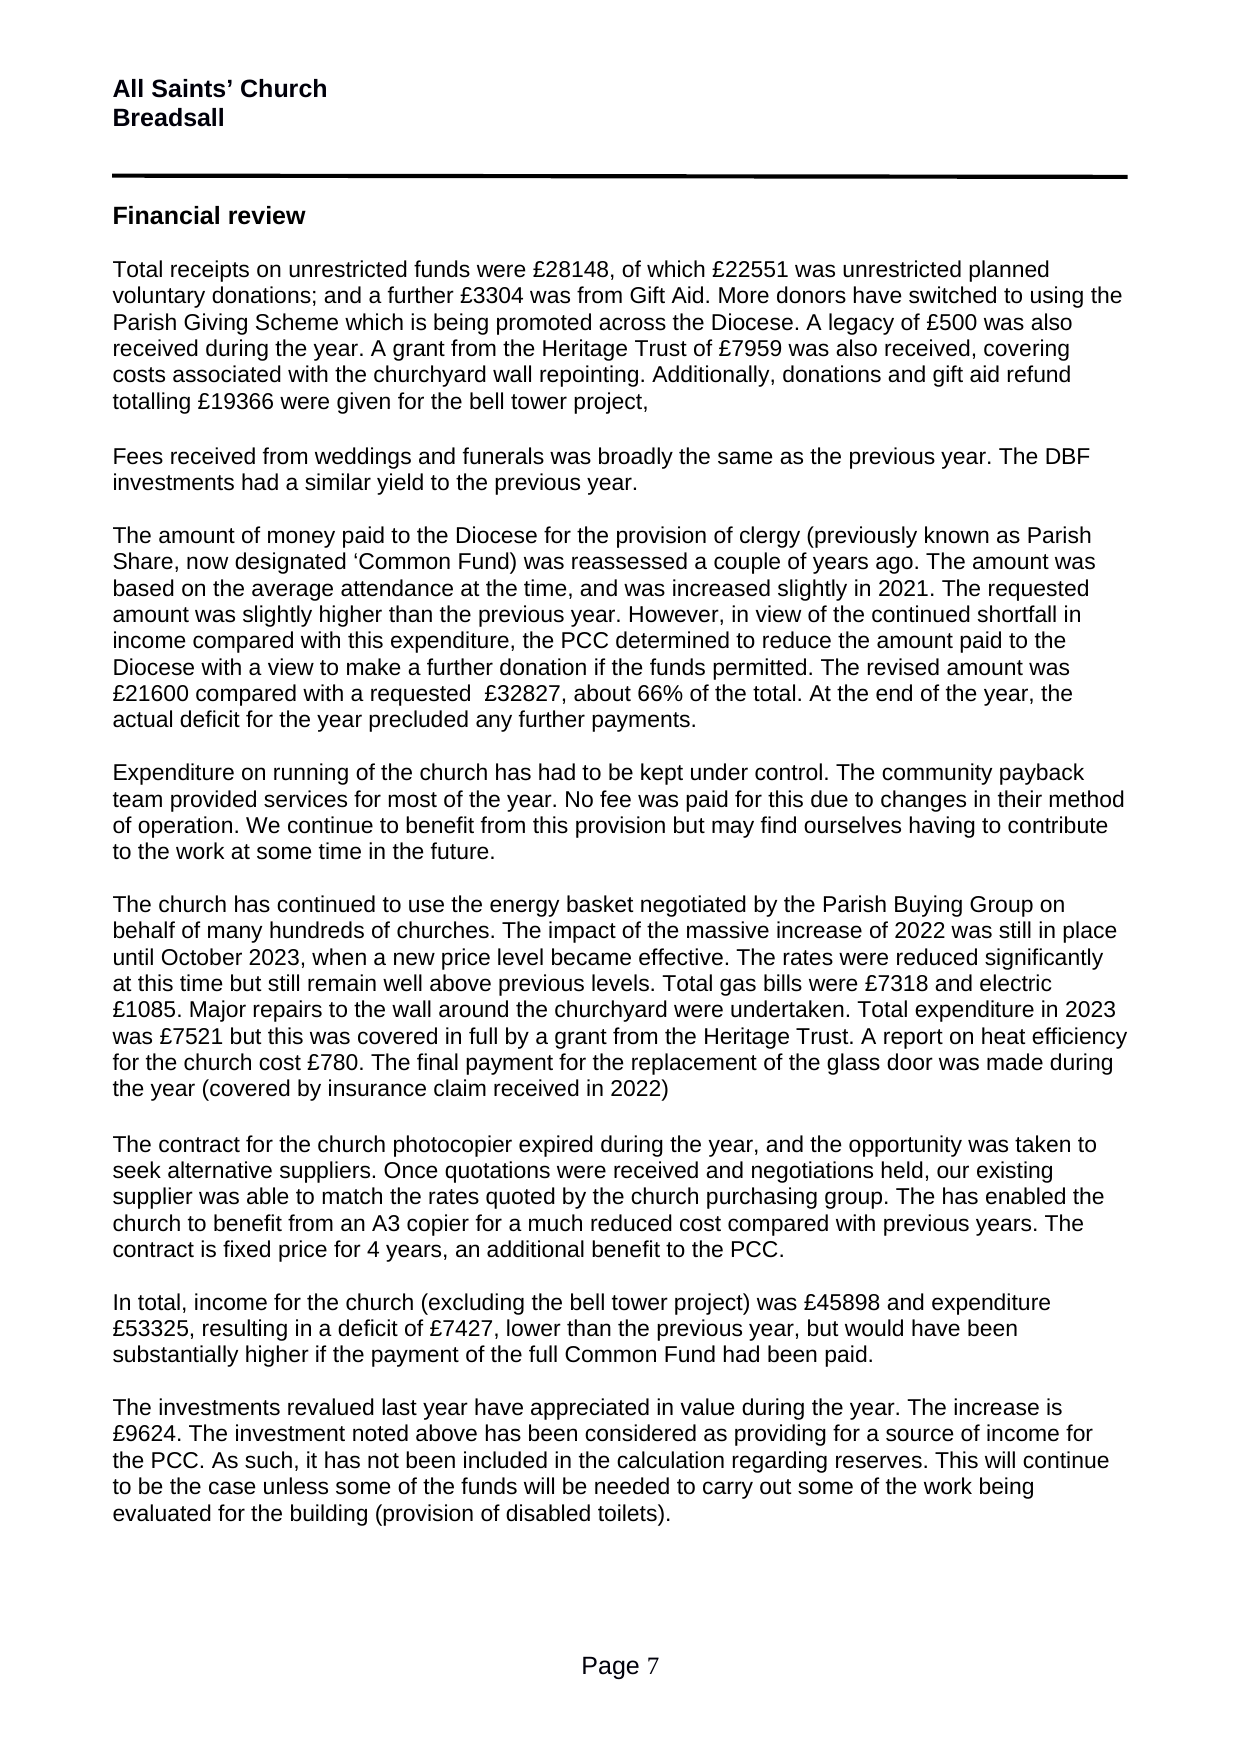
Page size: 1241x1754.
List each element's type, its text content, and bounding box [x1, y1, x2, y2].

text In total, income for the church (excluding the bell tower project) was £45898 and expenditure £53325, resulting in a deficit of £7427, lower than the previous year, but would have been substantially higher if the payment of the full Common Fund had been paid. [112, 1289, 1128, 1368]
text Total receipts on unrestricted funds were £28148, of which £22551 was unrestricted planned voluntary donations; and a further £3304 was from Gift Aid. More donors have switched to using the Parish Giving Scheme which is being promoted across the Diocese. A legacy of £500 was also received during the year. A grant from the Heritage Trust of £7959 was also received, covering costs associated with the churchyard wall repointing. Additionally, donations and gift aid refund totalling £19366 were given for the bell tower project, [112, 256, 1128, 414]
text The amount of money paid to the Diocese for the provision of clergy (previously known as Parish Share, now designated ‘Common Fund) was reassessed a couple of years ago. The amount was based on the average attendance at the time, and was increased slightly in 2021. The requested amount was slightly higher than the previous year. However, in view of the continued shortfall in income compared with this expenditure, the PCC determined to reduce the amount paid to the Diocese with a view to make a further donation if the funds permitted. The revised amount was £21600 compared with a requested £32827, about 66% of the total. At the end of the year, the actual deficit for the year precluded any further payments. [112, 522, 1128, 733]
text Expenditure on running of the church has had to be kept under control. The community payback team provided services for most of the year. No fee was paid for this due to changes in their method of operation. We continue to benefit from this provision but may find ourselves having to contribute to the work at some time in the future. [112, 759, 1128, 864]
text Fees received from weddings and funerals was broadly the same as the previous year. The DBF investments had a similar yield to the previous year. [112, 443, 1128, 496]
text The church has continued to use the energy basket negotiated by the Parish Buying Group on behalf of many hundreds of churches. The impact of the massive increase of 2022 was still in place until October 2023, when a new price level became effective. The rates were reduced significantly at this time but still remain well above previous levels. Total gas bills were £7318 and electric £1085. Major repairs to the wall around the churchyard were undertaken. Total expenditure in 2023 was £7521 but this was covered in full by a grant from the Heritage Trust. A report on heat efficiency for the church cost £780. The final payment for the replacement of the glass door was made during the year (covered by insurance claim received in 2022) [112, 891, 1128, 1102]
text Financial review [112, 201, 1128, 230]
text The investments revalued last year have appreciated in value during the year. The increase is £9624. The investment noted above has been considered as providing for a source of income for the PCC. As such, it has not been included in the calculation regarding reserves. This will continue to be the case unless some of the funds will be needed to carry out some of the work being evaluated for the building (provision of disabled toilets). [112, 1394, 1128, 1526]
text The contract for the church photocopier expired during the year, and the opportunity was taken to seek alternative suppliers. Once quotations were received and negotiations held, our existing supplier was able to match the rates quoted by the church purchasing group. The has enabled the church to benefit from an A3 copier for a much reduced cost compared with previous years. The contract is fixed price for 4 years, an additional benefit to the PCC. [112, 1131, 1128, 1262]
